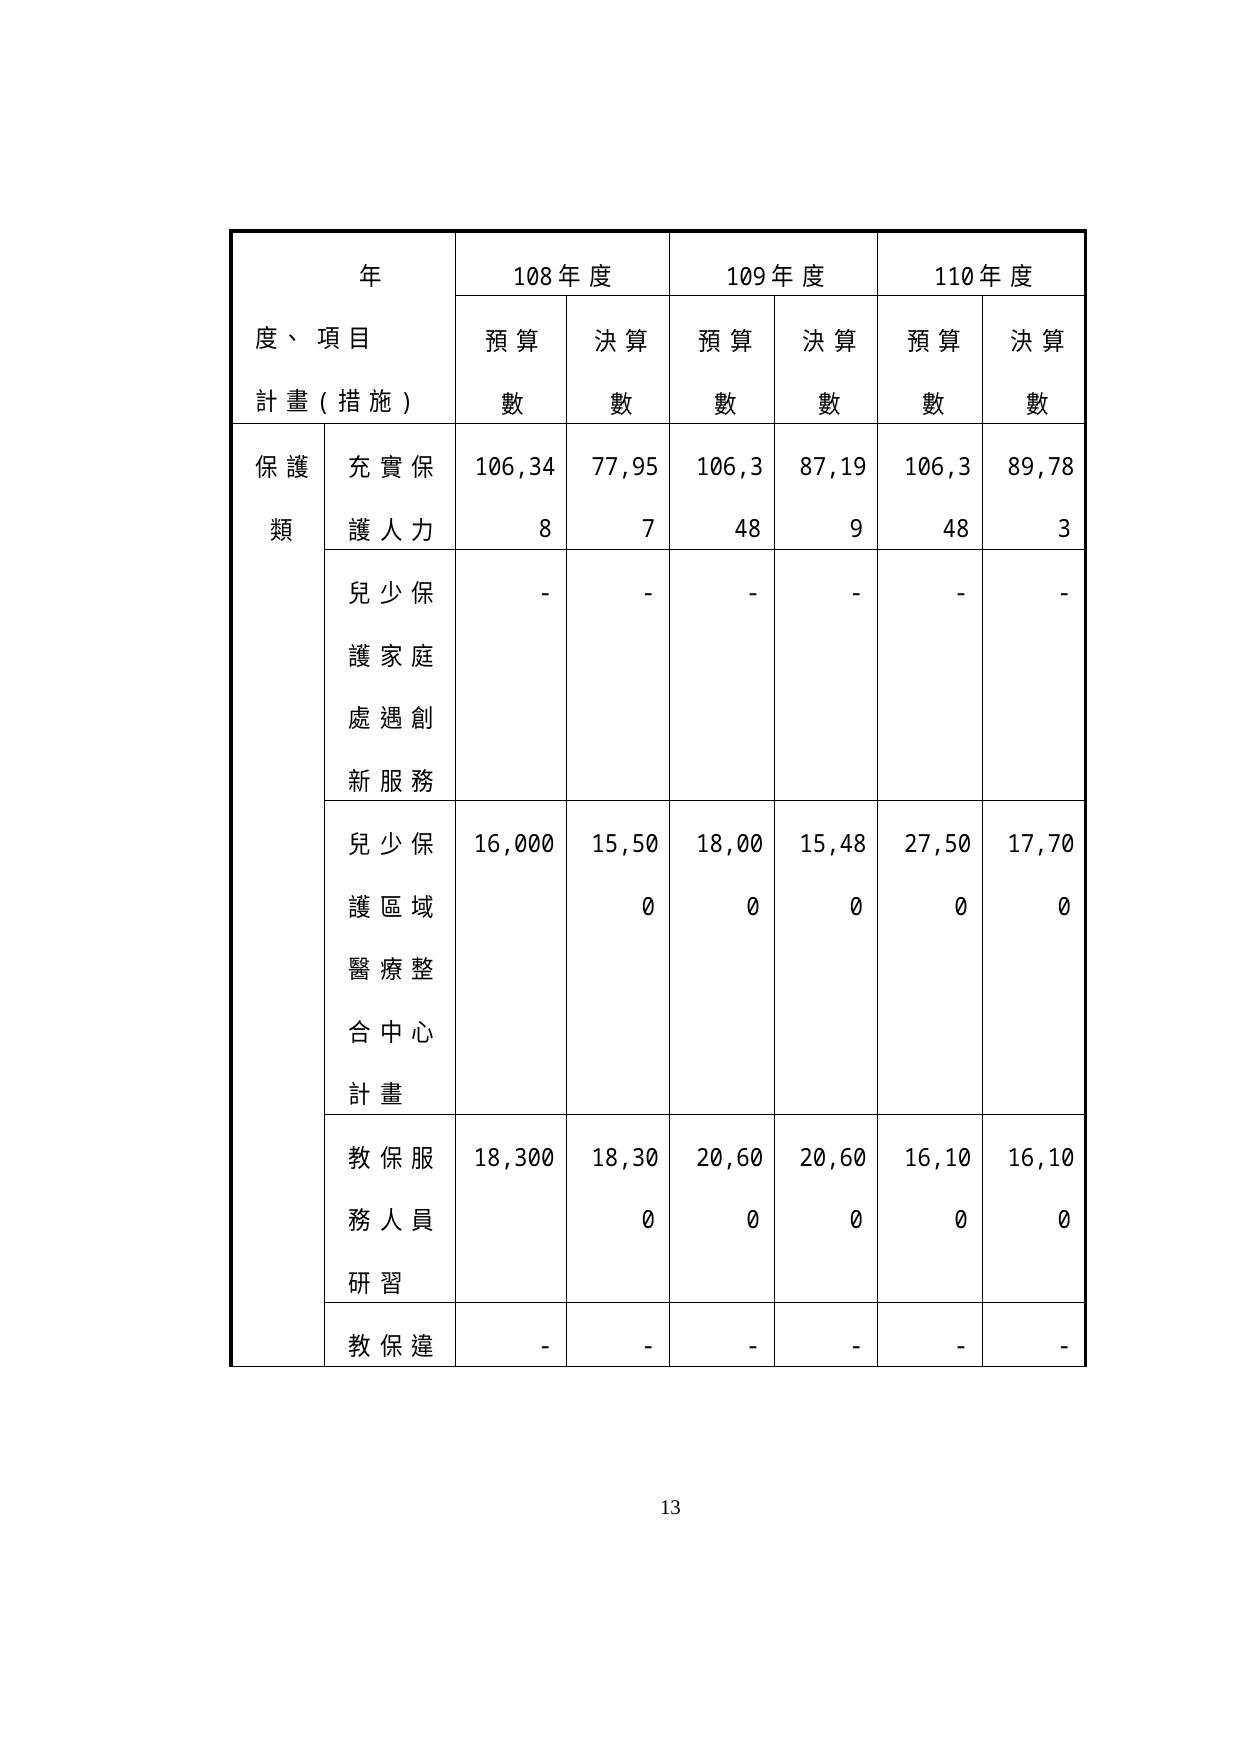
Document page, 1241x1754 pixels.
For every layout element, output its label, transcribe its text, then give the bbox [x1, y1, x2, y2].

table_cell 15,480 [775, 801, 877, 1114]
table_cell 106,348 [878, 424, 982, 549]
table_cell - [670, 550, 774, 800]
table_cell 18,300 [456, 1115, 566, 1302]
table_cell 16,000 [456, 801, 566, 1114]
table_cell 87,199 [775, 424, 877, 549]
table_cell 決算數 [567, 296, 669, 423]
table_cell 兒少保護區域醫療整合中心計畫 [325, 801, 455, 1114]
table_cell 15,500 [567, 801, 669, 1114]
table_cell 充實保護人力 [325, 424, 455, 549]
table_cell 決算數 [983, 296, 1084, 423]
table_cell 18,000 [670, 801, 774, 1114]
table_cell 教保服務人員研習 [325, 1115, 455, 1302]
table_header 108年度 [456, 233, 669, 295]
table_cell 106,348 [456, 424, 566, 549]
table_cell 18,300 [567, 1115, 669, 1302]
table_cell - [983, 1303, 1084, 1366]
table_cell 教保違 [325, 1303, 455, 1366]
table_header 110年度 [878, 233, 1084, 295]
table_cell 16,100 [983, 1115, 1084, 1302]
table_header 109年度 [670, 233, 877, 295]
table_cell - [567, 1303, 669, 1366]
table_cell 保護類 [233, 424, 324, 1366]
table_cell - [775, 1303, 877, 1366]
table_cell - [878, 1303, 982, 1366]
table_cell - [456, 550, 566, 800]
table_cell 27,500 [878, 801, 982, 1114]
table_cell 預算數 [670, 296, 774, 423]
table_cell - [567, 550, 669, 800]
table_cell 106,348 [670, 424, 774, 549]
table_cell 20,600 [670, 1115, 774, 1302]
table_cell 89,783 [983, 424, 1084, 549]
table_cell 預算數 [878, 296, 982, 423]
table_header 年度、項目 計畫(措施)類別 [233, 233, 455, 423]
table_cell 兒少保護家庭處遇創新服務 [325, 550, 455, 800]
table_cell - [878, 550, 982, 800]
table_cell - [670, 1303, 774, 1366]
table_cell 20,600 [775, 1115, 877, 1302]
table_cell - [983, 550, 1084, 800]
table_cell 決算數 [775, 296, 877, 423]
table_cell 預算數 [456, 296, 566, 423]
table_cell 16,100 [878, 1115, 982, 1302]
table_cell - [775, 550, 877, 800]
table_cell 17,700 [983, 801, 1084, 1114]
table_cell - [456, 1303, 566, 1366]
table_cell 77,957 [567, 424, 669, 549]
